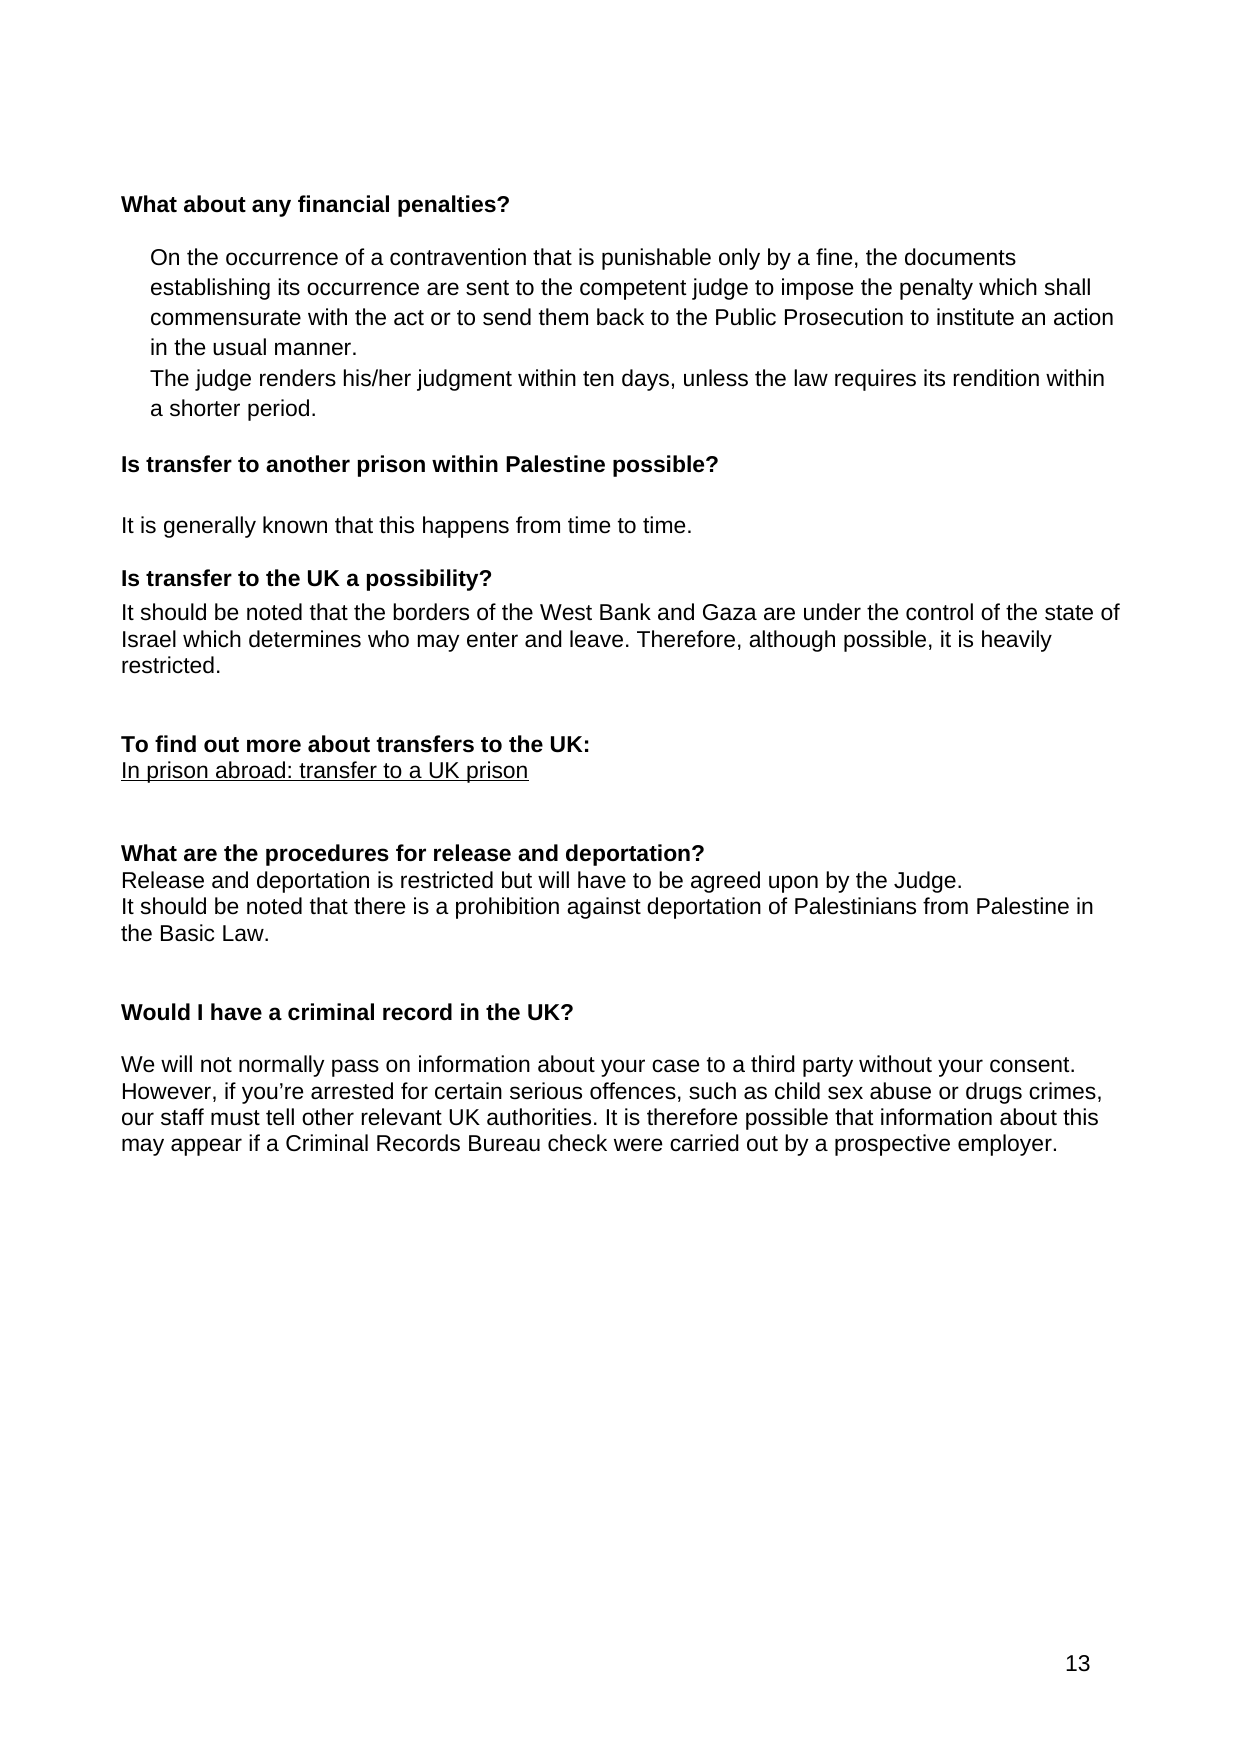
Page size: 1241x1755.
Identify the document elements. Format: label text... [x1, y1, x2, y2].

text What are the procedures for release and deportation? [121, 840, 1120, 867]
text We will not normally pass on information about your case to a third party without your consent. However, if you’re arrested for certain serious offences, such as child sex abuse or drugs crimes, our staff must tell other relevant UK authorities. It is therefore possible that information about this may appear if a Criminal Records Bureau check were carried out by a prospective employer. [121, 1051, 1120, 1157]
text Release and deportation is restricted but will have to be agreed upon by the Judge. [121, 867, 1120, 893]
subtitle It is generally known that this happens from time to time. [121, 512, 1120, 538]
text It should be noted that there is a prohibition against deportation of Palestinians from Palestine in the Basic Law. [121, 893, 1120, 946]
text Is transfer to the UK a possibility? [121, 565, 1120, 591]
text Is transfer to another prison within Palestine possible? [121, 451, 1120, 478]
text What about any financial penalties? [121, 191, 1120, 217]
text Would I have a criminal record in the UK? [121, 998, 1120, 1025]
subtitle It should be noted that the borders of the West Bank and Gaza are under the control of the state of Israel which determines who may enter and leave. Therefore, although possible, it is heavily restricted. [121, 599, 1120, 678]
subtitle On the occurrence of a contravention that is punishable only by a fine, the documents establishing its occurrence are sent to the competent judge to impose the penalty which shall commensurate with the act or to send them back to the Public Prosecution to institute an action in the usual manner. [150, 244, 1120, 361]
text In prison abroad: transfer to a UK prison [121, 757, 1120, 784]
text To find out more about transfers to the UK: [121, 731, 1120, 757]
subtitle The judge renders his/her judgment within ten days, unless the law requires its rendition within a shorter period. [150, 364, 1120, 421]
